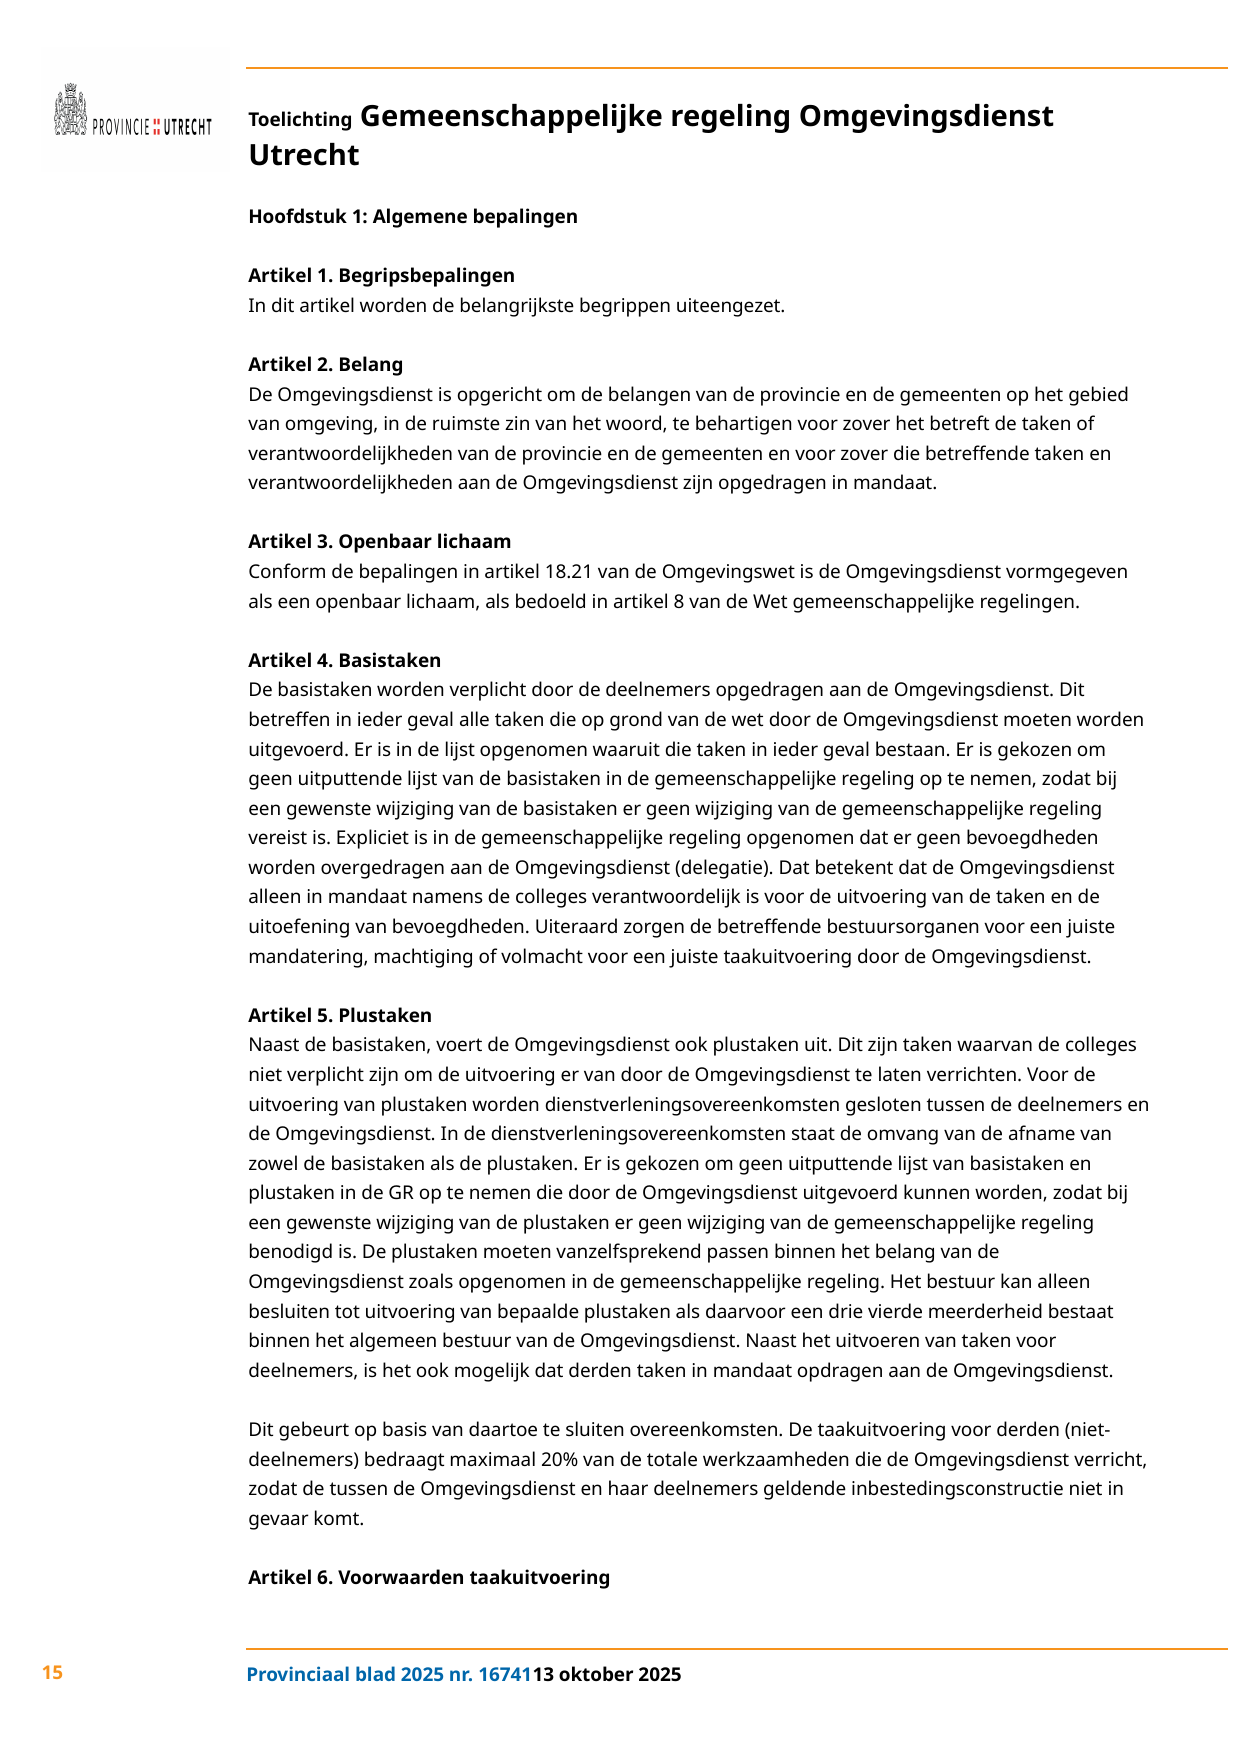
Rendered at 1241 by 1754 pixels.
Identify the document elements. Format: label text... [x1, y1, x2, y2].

text Artikel 6. Voorwaarden taakuitvoering [248, 1564, 1152, 1590]
text De basistaken worden verplicht door de deelnemers opgedragen aan de Omgevingsdienst. Dit betreffen in ieder geval alle taken die op grond van de wet door de Omgevingsdienst moeten worden uitgevoerd. Er is in de lijst opgenomen waaruit die taken in ieder geval bestaan. Er is gekozen om geen uitputtende lijst van de basistaken in de gemeenschappelijke regeling op te nemen, zodat bij een gewenste wijziging van de basistaken er geen wijziging van de gemeenschappelijke regeling vereist is. Expliciet is in de gemeenschappelijke regeling opgenomen dat er geen bevoegdheden worden overgedragen aan de Omgevingsdienst (delegatie). Dat betekent dat de Omgevingsdienst alleen in mandaat namens de colleges verantwoordelijk is voor de uitvoering van de taken en de uitoefening van bevoegdheden. Uiteraard zorgen de betreffende bestuursorganen voor een juiste mandatering, machtiging of volmacht voor een juiste taakuitvoering door de Omgevingsdienst. [248, 677, 1152, 969]
text In dit artikel worden de belangrijkste begrippen uiteengezet. [248, 292, 1152, 318]
text Conform de bepalingen in artikel 18.21 van de Omgevingswet is de Omgevingsdienst vormgegeven als een openbaar lichaam, als bedoeld in artikel 8 van de Wet gemeenschappelijke regelingen. [248, 558, 1152, 614]
picture [41, 47, 231, 172]
text Artikel 3. Openbaar lichaam [248, 529, 1152, 554]
text Artikel 2. Belang [248, 351, 1152, 377]
text De Omgevingsdienst is opgericht om de belangen van de provincie en de gemeenten op het gebied van omgeving, in de ruimste zin van het woord, te behartigen voor zover het betreft de taken of verantwoordelijkheden van de provincie en de gemeenten en voor zover die betreffende taken en verantwoordelijkheden aan de Omgevingsdienst zijn opgedragen in mandaat. [248, 381, 1152, 495]
text Dit gebeurt op basis van daartoe te sluiten overeenkomsten. De taakuitvoering voor derden (niet-deelnemers) bedraagt maximaal 20% van de totale werkzaamheden die de Omgevingsdienst verricht, zodat de tussen de Omgevingsdienst en haar deelnemers geldende inbestedingsconstructie niet in gevaar komt. [248, 1416, 1152, 1531]
text Artikel 1. Begripsbepalingen [248, 262, 1152, 288]
text Toelichting Gemeenschappelijke regeling Omgevingsdienst Utrecht [248, 95, 1152, 174]
text Hoofdstuk 1: Algemene bepalingen [248, 203, 1152, 229]
text Artikel 4. Basistaken [248, 647, 1152, 673]
text Naast de basistaken, voert de Omgevingsdienst ook plustaken uit. Dit zijn taken waarvan de colleges niet verplicht zijn om de uitvoering er van door de Omgevingsdienst te laten verrichten. Voor de uitvoering van plustaken worden dienstverleningsovereenkomsten gesloten tussen de deelnemers en de Omgevingsdienst. In de dienstverleningsovereenkomsten staat de omvang van de afname van zowel de basistaken als de plustaken. Er is gekozen om geen uitputtende lijst van basistaken en plustaken in de GR op te nemen die door de Omgevingsdienst uitgevoerd kunnen worden, zodat bij een gewenste wijziging van de plustaken er geen wijziging van de gemeenschappelijke regeling benodigd is. De plustaken moeten vanzelfsprekend passen binnen het belang van de Omgevingsdienst zoals opgenomen in de gemeenschappelijke regeling. Het bestuur kan alleen besluiten tot uitvoering van bepaalde plustaken als daarvoor een drie vierde meerderheid bestaat binnen het algemeen bestuur van de Omgevingsdienst. Naast het uitvoeren van taken voor deelnemers, is het ook mogelijk dat derden taken in mandaat opdragen aan de Omgevingsdienst. [248, 1032, 1152, 1383]
text Artikel 5. Plustaken [248, 1002, 1152, 1028]
